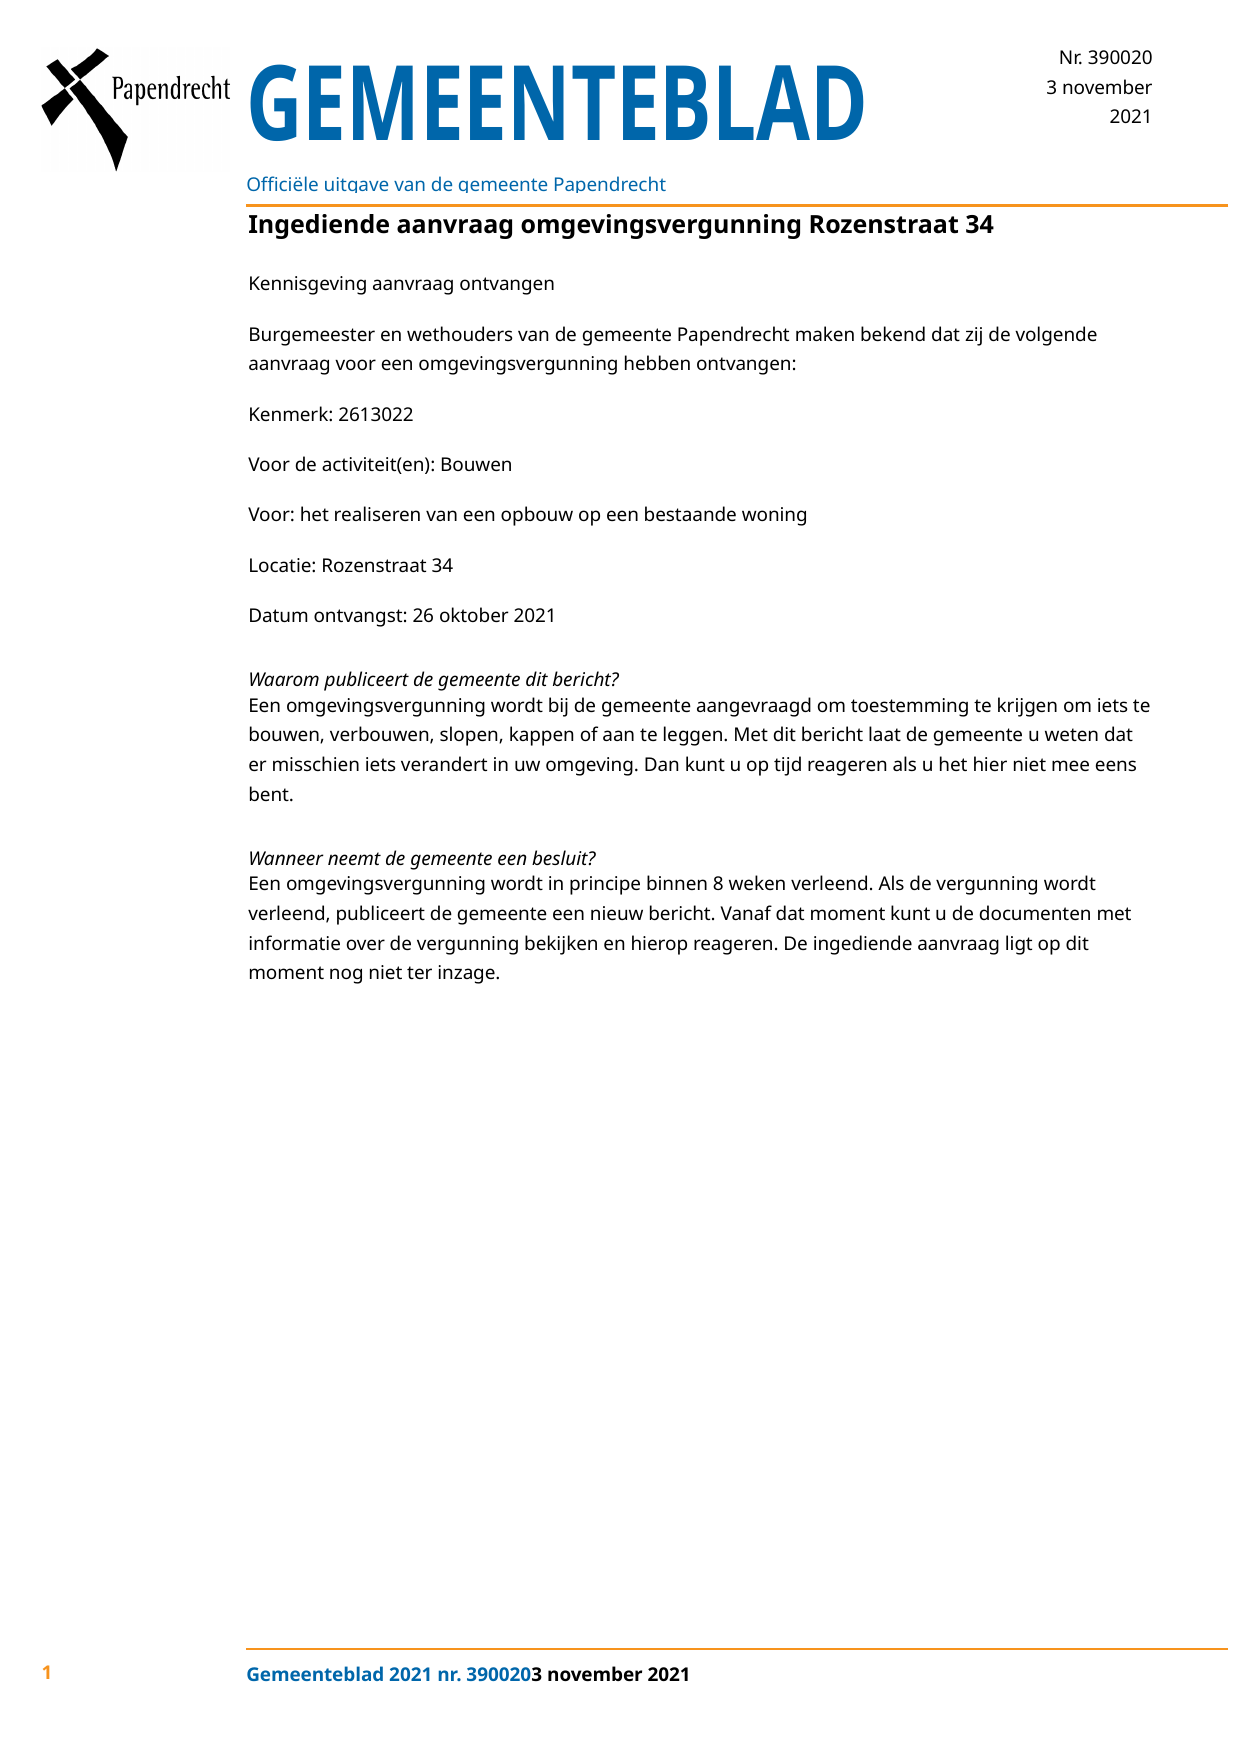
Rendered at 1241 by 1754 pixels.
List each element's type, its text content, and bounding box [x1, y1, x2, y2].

text Wanneer neemt de gemeente een besluit? [248, 845, 1152, 871]
text Burgemeester en wethouders van de gemeente Papendrecht maken bekend dat zij de volgende aanvraag voor een omgevingsvergunning hebben ontvangen: [248, 321, 1152, 376]
text Een omgevingsvergunning wordt bij de gemeente aangevraagd om toestemming te krijgen om iets te bouwen, verbouwen, slopen, kappen of aan te leggen. Met dit bericht laat de gemeente u weten dat er misschien iets verandert in uw omgeving. Dan kunt u op tijd reageren als u het hier niet mee eens bent. [248, 692, 1152, 807]
text Voor de activiteit(en): Bouwen [248, 451, 1152, 477]
text Een omgevingsvergunning wordt in principe binnen 8 weken verleend. Als de vergunning wordt verleend, publiceert de gemeente een nieuw bericht. Vanaf dat moment kunt u de documenten met informatie over de vergunning bekijken en hierop reageren. De ingediende aanvraag ligt op dit moment nog niet ter inzage. [248, 871, 1152, 985]
text Kenmerk: 2613022 [248, 401, 1152, 426]
text Voor: het realiseren van een opbouw op een bestaande woning [248, 502, 1152, 527]
picture [41, 47, 231, 172]
text Kennisgeving aanvraag ontvangen [248, 270, 1152, 296]
text Datum ontvangst: 26 oktober 2021 [248, 602, 1152, 628]
text Ingediende aanvraag omgevingsvergunning Rozenstraat 34 [248, 207, 1152, 241]
text Locatie: Rozenstraat 34 [248, 552, 1152, 578]
text Waarom publiceert de gemeente dit bericht? [248, 666, 1152, 692]
